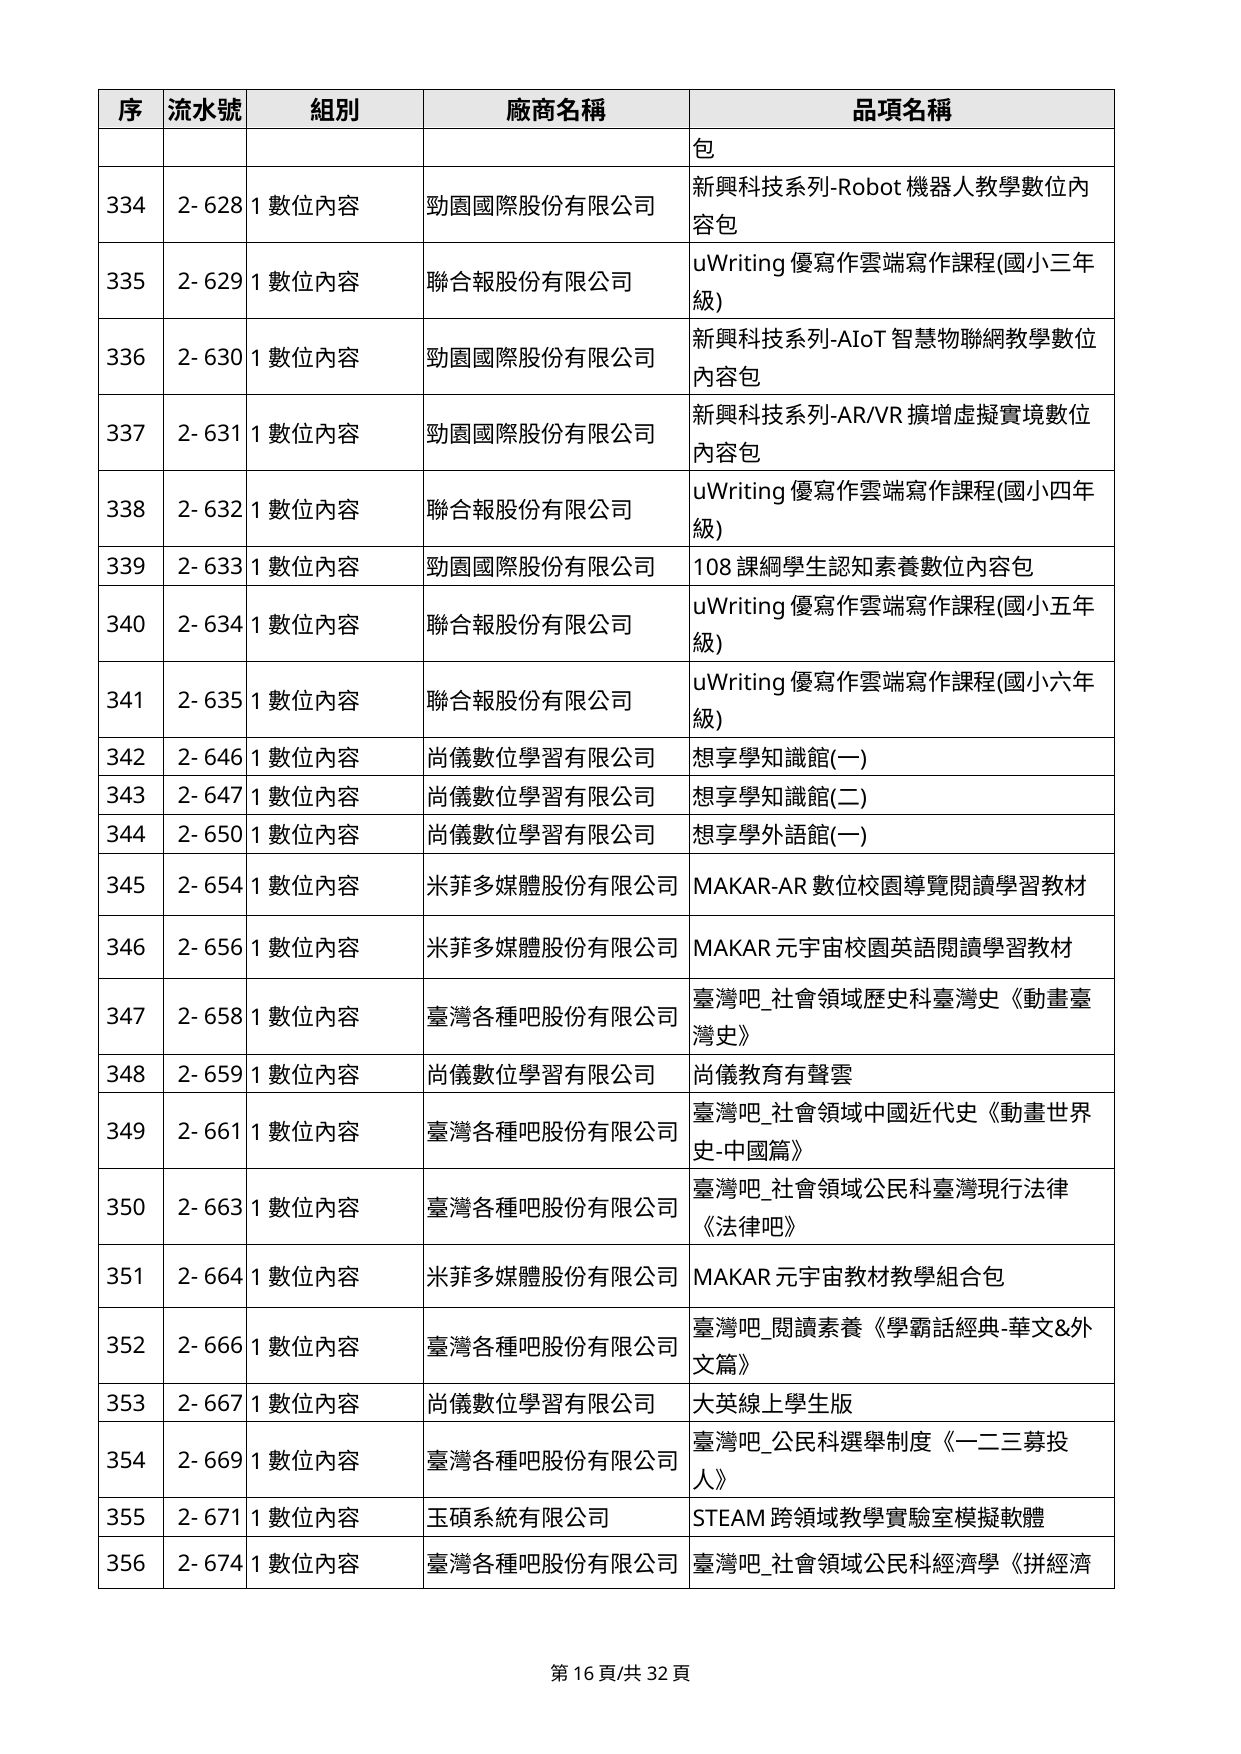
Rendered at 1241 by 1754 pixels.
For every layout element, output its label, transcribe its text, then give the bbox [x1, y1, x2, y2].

table_cell 2- [164, 662, 201, 737]
table_cell 671 [201, 1498, 246, 1536]
table_cell [99, 979, 163, 1053]
table_cell 2- [164, 979, 201, 1053]
table_cell 1 數位內容 [247, 979, 423, 1053]
table_cell 2- [164, 1537, 201, 1588]
table_header 品項名稱 [690, 90, 1114, 127]
table_cell 664 [201, 1245, 246, 1307]
table_cell 2- [164, 776, 201, 814]
table_cell 650 [201, 815, 246, 852]
table_cell [424, 129, 689, 166]
table_cell uWriting優寫作雲端寫作課程(國小四年級) [690, 471, 1114, 546]
table_cell 勁園國際股份有限公司 [424, 319, 689, 394]
table_cell 630 [201, 319, 246, 394]
table_cell [99, 1093, 163, 1168]
table_header 組別 [247, 90, 423, 127]
table_cell 629 [201, 243, 246, 318]
table_cell 667 [201, 1384, 246, 1421]
table_cell [99, 547, 163, 585]
table_cell 臺灣各種吧股份有限公司 [424, 979, 689, 1053]
table_cell 2- [164, 1055, 201, 1092]
table_cell 656 [201, 916, 246, 977]
table_cell [99, 1422, 163, 1497]
table_cell 臺灣各種吧股份有限公司 [424, 1093, 689, 1168]
table_cell 聯合報股份有限公司 [424, 243, 689, 318]
table_cell 臺灣各種吧股份有限公司 [424, 1308, 689, 1383]
table_cell 臺灣吧_社會領域公民科經濟學《拼經濟 [690, 1537, 1114, 1588]
table_cell [99, 1308, 163, 1383]
table_cell 新興科技系列-AIoT智慧物聯網教學數位內容包 [690, 319, 1114, 394]
table_cell 1 數位內容 [247, 662, 423, 737]
table_cell 2- [164, 1498, 201, 1536]
table_cell 1 數位內容 [247, 916, 423, 977]
table_cell 669 [201, 1422, 246, 1497]
table_cell [201, 129, 246, 166]
table_cell [99, 1245, 163, 1307]
table_cell 2- [164, 319, 201, 394]
table_cell 新興科技系列-Robot機器人教學數位內容包 [690, 167, 1114, 242]
table_cell 2- [164, 916, 201, 977]
table_cell 聯合報股份有限公司 [424, 586, 689, 661]
table_header 流水號 [164, 90, 246, 127]
table_cell 勁園國際股份有限公司 [424, 167, 689, 242]
table_cell 654 [201, 854, 246, 915]
table_cell [99, 916, 163, 977]
table_cell uWriting優寫作雲端寫作課程(國小六年級) [690, 662, 1114, 737]
table_cell 想享學外語館(一) [690, 815, 1114, 852]
table_cell 尚儀數位學習有限公司 [424, 776, 689, 814]
table_cell 1 數位內容 [247, 395, 423, 470]
table_cell 大英線上學生版 [690, 1384, 1114, 1421]
table_header 廠商名稱 [424, 90, 689, 127]
table_cell 1 數位內容 [247, 1384, 423, 1421]
table_cell 臺灣吧_社會領域歷史科臺灣史《動畫臺灣史》 [690, 979, 1114, 1053]
table_cell 1 數位內容 [247, 1537, 423, 1588]
table_cell 玉碩系統有限公司 [424, 1498, 689, 1536]
table_cell 尚儀數位學習有限公司 [424, 738, 689, 775]
table_cell 2- [164, 1384, 201, 1421]
table_cell 臺灣各種吧股份有限公司 [424, 1537, 689, 1588]
table_cell [99, 1498, 163, 1536]
table_cell 659 [201, 1055, 246, 1092]
table_cell 1 數位內容 [247, 1498, 423, 1536]
table_cell 尚儀數位學習有限公司 [424, 1384, 689, 1421]
table_cell 674 [201, 1537, 246, 1588]
table_cell 1 數位內容 [247, 319, 423, 394]
table_cell 2- [164, 738, 201, 775]
table_cell [99, 1384, 163, 1421]
table_cell 633 [201, 547, 246, 585]
table_cell 2- [164, 1308, 201, 1383]
table_cell 1 數位內容 [247, 471, 423, 546]
table_cell [99, 129, 163, 166]
table_cell 1 數位內容 [247, 1093, 423, 1168]
table_cell 1 數位內容 [247, 547, 423, 585]
table_cell 635 [201, 662, 246, 737]
table_cell 包 [690, 129, 1114, 166]
table_cell 1 數位內容 [247, 738, 423, 775]
table_cell [99, 776, 163, 814]
table_cell 1 數位內容 [247, 586, 423, 661]
table_cell 663 [201, 1169, 246, 1244]
table_cell 2- [164, 815, 201, 852]
table_cell [99, 1055, 163, 1092]
table_cell 2- [164, 471, 201, 546]
table_cell [99, 1169, 163, 1244]
table_cell 2- [164, 167, 201, 242]
table_cell [99, 738, 163, 775]
table_cell 108課綱學生認知素養數位內容包 [690, 547, 1114, 585]
table_cell 2- [164, 1245, 201, 1307]
table_cell 628 [201, 167, 246, 242]
table_cell 1 數位內容 [247, 1245, 423, 1307]
table_cell [247, 129, 423, 166]
table_cell [99, 319, 163, 394]
table_cell 2- [164, 395, 201, 470]
table_cell 632 [201, 471, 246, 546]
table_cell 勁園國際股份有限公司 [424, 395, 689, 470]
table_cell 1 數位內容 [247, 243, 423, 318]
table_cell 1 數位內容 [247, 776, 423, 814]
table_cell MAKAR元宇宙教材教學組合包 [690, 1245, 1114, 1307]
table_cell 尚儀數位學習有限公司 [424, 1055, 689, 1092]
table_cell 1 數位內容 [247, 1169, 423, 1244]
table_cell 647 [201, 776, 246, 814]
table_cell 1 數位內容 [247, 1308, 423, 1383]
table_cell 想享學知識館(二) [690, 776, 1114, 814]
table_cell [164, 129, 201, 166]
table_cell 勁園國際股份有限公司 [424, 547, 689, 585]
table_cell 2- [164, 547, 201, 585]
table_cell 631 [201, 395, 246, 470]
table_cell 666 [201, 1308, 246, 1383]
table_header 序 [99, 90, 163, 127]
table_cell [99, 1537, 163, 1588]
table_cell 想享學知識館(一) [690, 738, 1114, 775]
table_cell 661 [201, 1093, 246, 1168]
table_cell 2- [164, 1422, 201, 1497]
table_cell 658 [201, 979, 246, 1053]
table_cell 2- [164, 586, 201, 661]
table_cell [99, 167, 163, 242]
table_cell 臺灣吧_公民科選舉制度《一二三募投人》 [690, 1422, 1114, 1497]
table_cell STEAM跨領域教學實驗室模擬軟體 [690, 1498, 1114, 1536]
table_cell 米菲多媒體股份有限公司 [424, 854, 689, 915]
table_cell [99, 395, 163, 470]
table_cell 臺灣各種吧股份有限公司 [424, 1422, 689, 1497]
table_cell 聯合報股份有限公司 [424, 662, 689, 737]
table_cell 臺灣吧_社會領域中國近代史《動畫世界史-中國篇》 [690, 1093, 1114, 1168]
table_cell 1 數位內容 [247, 854, 423, 915]
table_cell [99, 471, 163, 546]
table_cell 1 數位內容 [247, 167, 423, 242]
table_cell 臺灣吧_閱讀素養《學霸話經典-華文&外文篇》 [690, 1308, 1114, 1383]
table_cell 2- [164, 1093, 201, 1168]
table_cell 米菲多媒體股份有限公司 [424, 1245, 689, 1307]
table_cell [99, 815, 163, 852]
table_cell 尚儀數位學習有限公司 [424, 815, 689, 852]
table_cell 新興科技系列-AR/VR擴增虛擬實境數位內容包 [690, 395, 1114, 470]
table_cell uWriting優寫作雲端寫作課程(國小三年級) [690, 243, 1114, 318]
table_cell MAKAR元宇宙校園英語閱讀學習教材 [690, 916, 1114, 977]
table_cell 聯合報股份有限公司 [424, 471, 689, 546]
table_cell uWriting優寫作雲端寫作課程(國小五年級) [690, 586, 1114, 661]
table_cell 1 數位內容 [247, 1055, 423, 1092]
table_cell 2- [164, 854, 201, 915]
table_cell 1 數位內容 [247, 1422, 423, 1497]
table_cell 646 [201, 738, 246, 775]
table_cell 臺灣各種吧股份有限公司 [424, 1169, 689, 1244]
table_cell [99, 243, 163, 318]
table_cell 2- [164, 243, 201, 318]
table_cell 臺灣吧_社會領域公民科臺灣現行法律《法律吧》 [690, 1169, 1114, 1244]
table_cell [99, 586, 163, 661]
table_cell 2- [164, 1169, 201, 1244]
table_cell [99, 662, 163, 737]
table_cell 米菲多媒體股份有限公司 [424, 916, 689, 977]
table_cell MAKAR-AR數位校園導覽閱讀學習教材 [690, 854, 1114, 915]
table_cell 尚儀教育有聲雲 [690, 1055, 1114, 1092]
table_cell 1 數位內容 [247, 815, 423, 852]
table_cell [99, 854, 163, 915]
table_cell 634 [201, 586, 246, 661]
